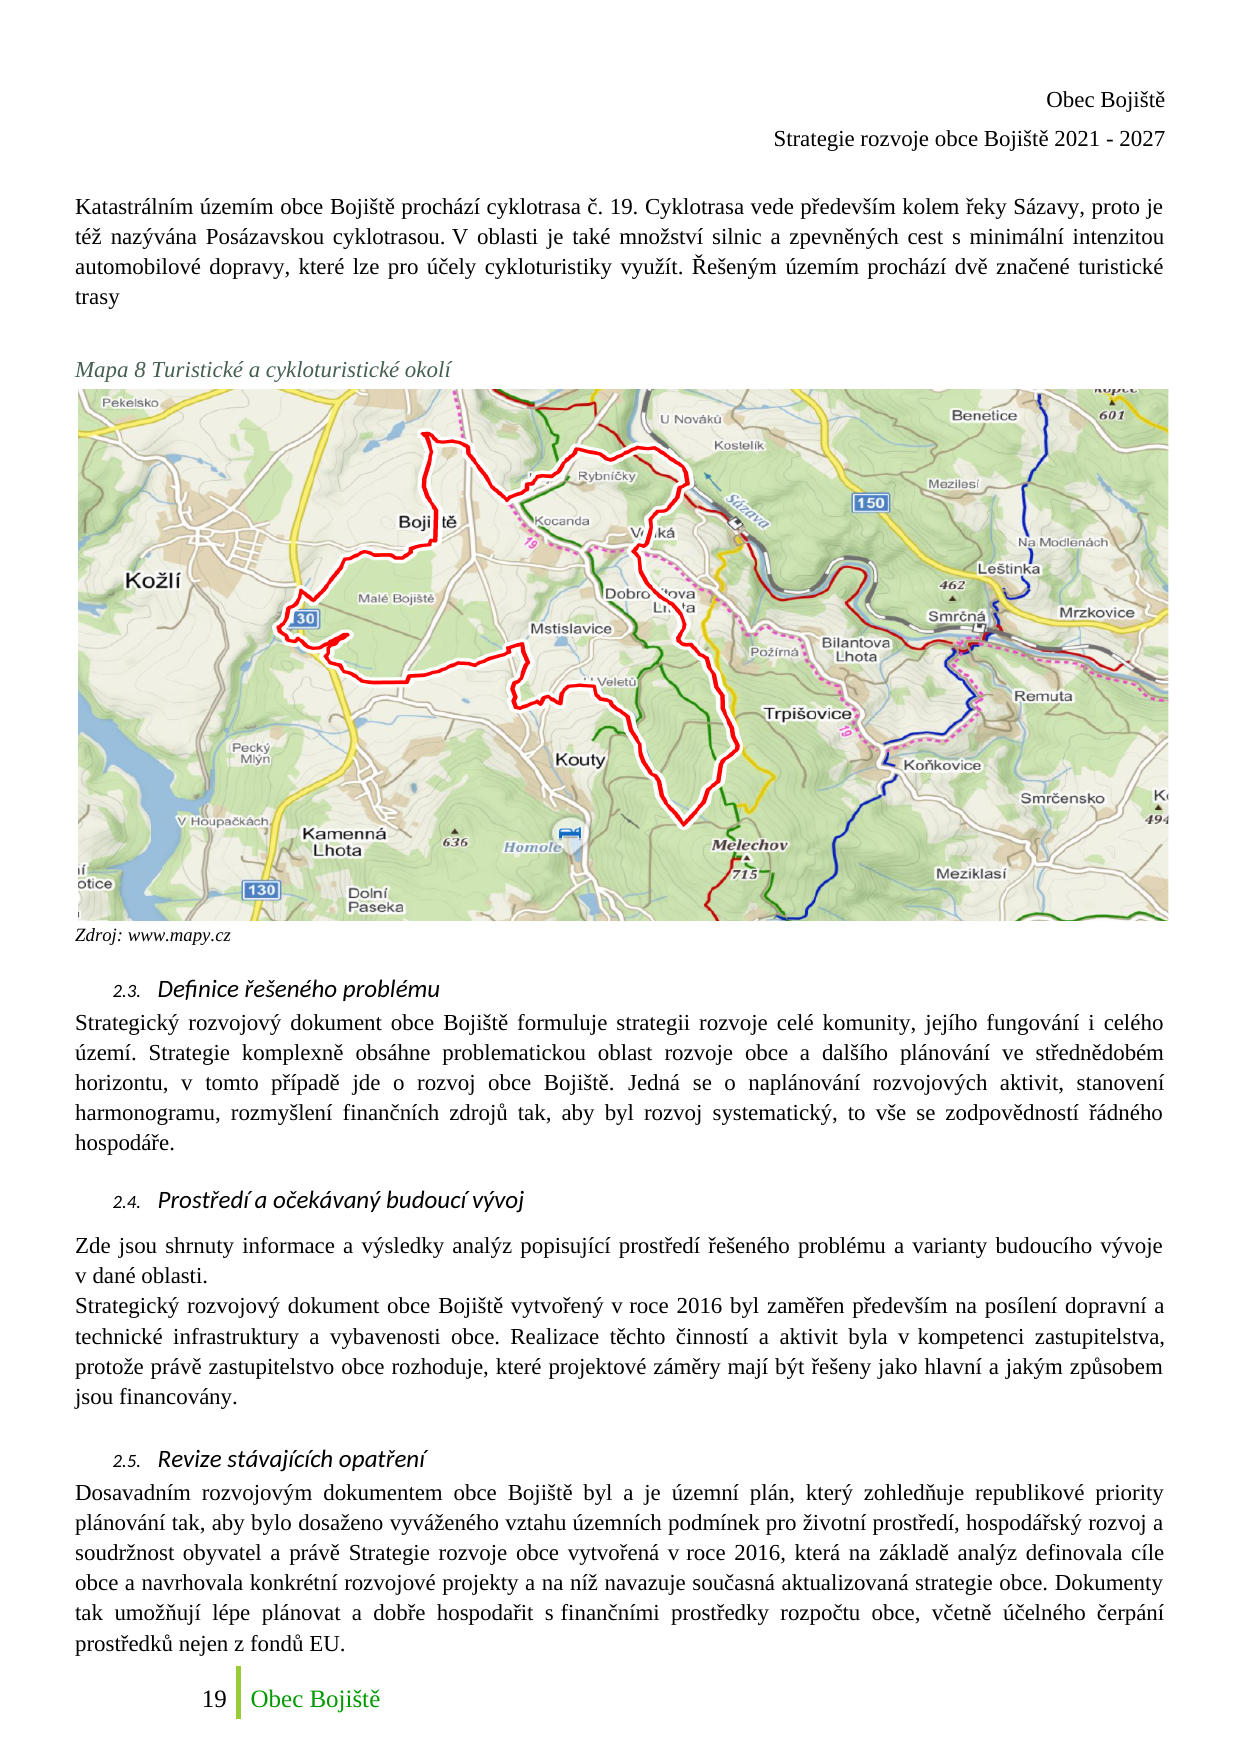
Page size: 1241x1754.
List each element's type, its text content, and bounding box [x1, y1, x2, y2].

subtitle Prostředí a očekávaný budoucí vývoj [112, 1184, 1165, 1215]
text Mapa 8 Turistické a cykloturistické okolí [75, 356, 1165, 383]
list Zde jsou shrnuty informace a výsledky analýz popisující prostředí řešeného problému a varianty budoucího vývoje v dané oblasti. [75, 1232, 1165, 1289]
subtitle Revize stávajících opatření [112, 1443, 1165, 1474]
text Strategický rozvojový dokument obce Bojiště vytvořený v roce 2016 byl zaměřen především na posílení dopravní a technické infrastruktury a vybavenosti obce. Realizace těchto činností a aktivit byla v kompetenci zastupitelstva, protože právě zastupitelstvo obce rozhoduje, které projektové záměry mají být řešeny jako hlavní a jakým způsobem jsou financovány. [75, 1292, 1165, 1409]
subtitle Definice řešeného problému [112, 973, 1165, 1004]
text Katastrálním územím obce Bojiště prochází cyklotrasa č. 19. Cyklotrasa vede především kolem řeky Sázavy, proto je též nazývána Posázavskou cyklotrasou. V oblasti je také množství silnic a zpevněných cest s minimální intenzitou automobilové dopravy, které lze pro účely cykloturistiky využít. Řešeným územím prochází dvě značené turistické trasy [75, 193, 1165, 310]
text Strategický rozvojový dokument obce Bojiště formuluje strategii rozvoje celé komunity, jejího fungování i celého území. Strategie komplexně obsáhne problematickou oblast rozvoje obce a dalšího plánování ve střednědobém horizontu, v tomto případě jde o rozvoj obce Bojiště. Jedná se o naplánování rozvojových aktivit, stanovení harmonogramu, rozmyšlení finančních zdrojů tak, aby byl rozvoj systematický, to vše se zodpovědností řádného hospodáře. [75, 1008, 1165, 1156]
list Dosavadním rozvojovým dokumentem obce Bojiště byl a je územní plán, který zohledňuje republikové priority plánování tak, aby bylo dosaženo vyváženého vztahu územních podmínek pro životní prostředí, hospodářský rozvoj a soudržnost obyvatel a právě Strategie rozvoje obce vytvořená v roce 2016, která na základě analýz definovala cíle obce a navrhovala konkrétní rozvojové projekty a na níž navazuje současná aktualizovaná strategie obce. Dokumenty tak umožňují lépe plánovat a dobře hospodařit s finančními prostředky rozpočtu obce, včetně účelného čerpání prostředků nejen z fondů EU. [75, 1478, 1165, 1656]
list Zdroj: www.mapy.cz [75, 924, 1165, 946]
picture [78, 389, 1169, 921]
